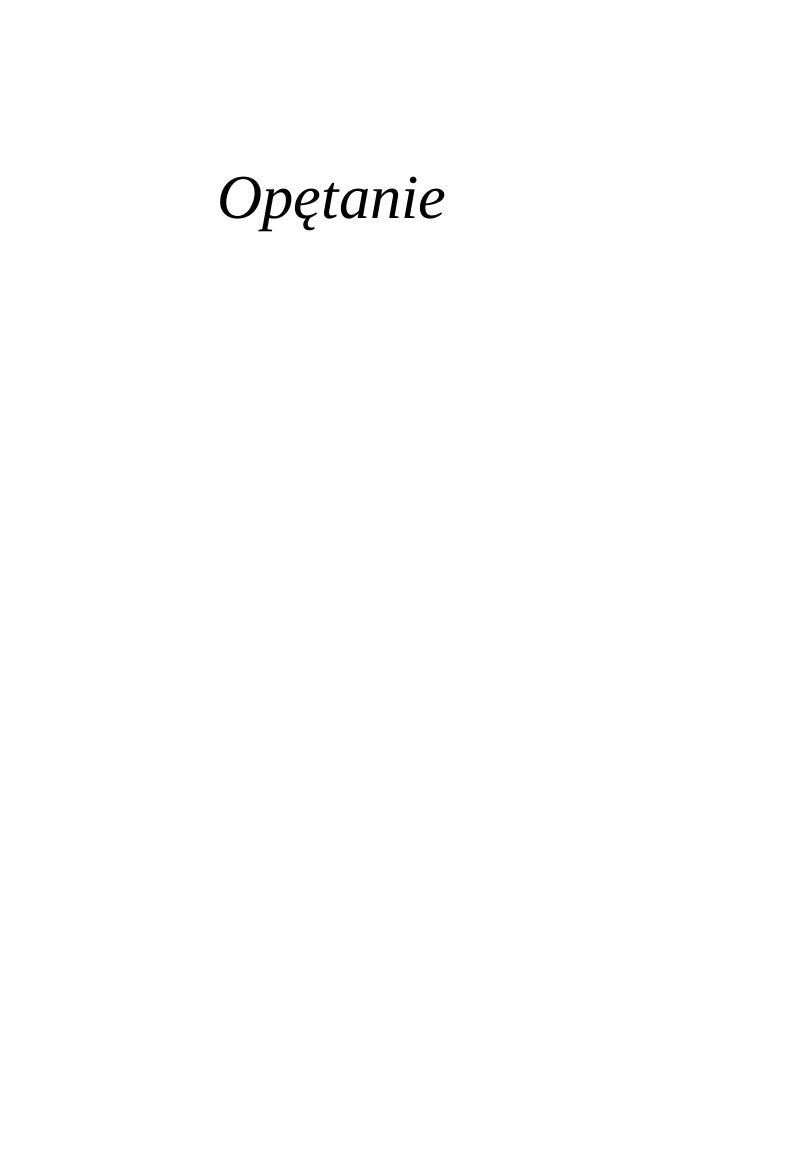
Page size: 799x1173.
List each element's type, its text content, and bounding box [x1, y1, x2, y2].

text Opętanie [217, 160, 458, 232]
